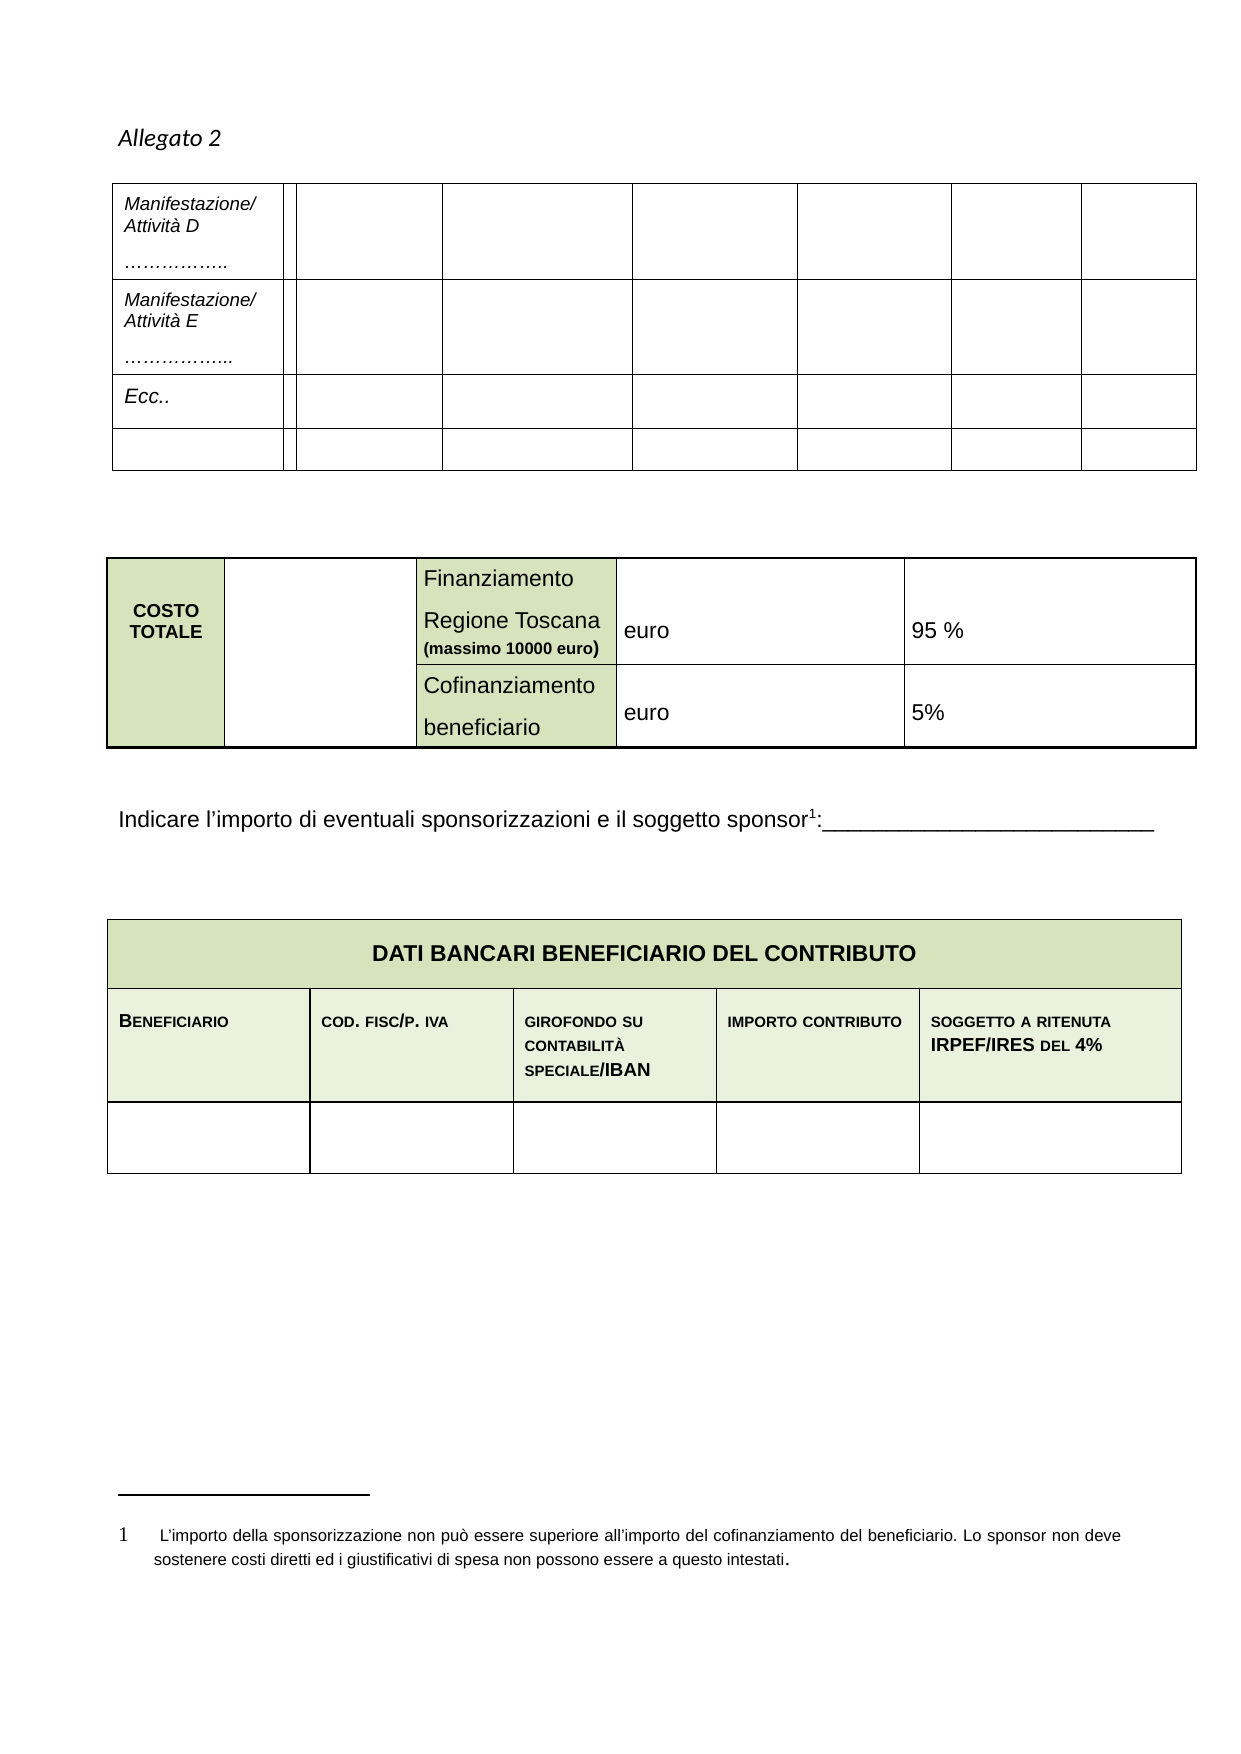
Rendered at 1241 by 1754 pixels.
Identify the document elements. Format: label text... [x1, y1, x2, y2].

table_cell [633, 280, 797, 374]
table_cell [1082, 184, 1196, 278]
table_cell [798, 429, 951, 469]
table_cell [297, 375, 442, 428]
table_cell [1082, 280, 1196, 374]
table_cell [633, 429, 797, 469]
table_cell [952, 429, 1081, 469]
table_cell [284, 375, 296, 428]
text L’importo della sponsorizzazione non può essere superiore all’importo del cofinanziamento del beneficiario. Lo sponsor non deve sostenere costi diretti ed i giustificativi di spesa non possono essere a questo intestati. [118, 1522, 1122, 1570]
table_cell [798, 375, 951, 428]
table_cell [952, 280, 1081, 374]
table_header [225, 559, 416, 746]
table_cell soggetto a ritenuta IRPEF/IRES del 4% [920, 989, 1181, 1101]
table_cell [633, 184, 797, 278]
text Indicare l’importo di eventuali sponsorizzazioni e il soggetto sponsor:__________________________ [118, 806, 1181, 832]
table_header DATI BANCARI BENEFICIARIO DEL CONTRIBUTO [108, 920, 1181, 988]
table_cell [297, 184, 442, 278]
table_cell [798, 280, 951, 374]
table_cell [297, 280, 442, 374]
table_cell [798, 184, 951, 278]
table_header 95 % [905, 559, 1195, 664]
table_cell importo contributo [717, 989, 919, 1101]
table_cell [633, 375, 797, 428]
table_cell Cofinanziamento beneficiario [417, 665, 616, 746]
table_cell [443, 375, 632, 428]
table_cell girofondo su contabilità speciale/IBAN [514, 989, 716, 1101]
table_cell [1082, 429, 1196, 469]
table_cell Manifestazione/Attività D …………….. [113, 184, 283, 278]
table_header COSTO TOTALE [108, 559, 224, 746]
table_cell cod. fisc/p. iva [311, 989, 513, 1101]
table_cell Ecc.. [113, 375, 283, 428]
table_cell Manifestazione/Attività E ……………... [113, 280, 283, 374]
table_cell [297, 429, 442, 469]
table_cell [443, 184, 632, 278]
table_cell [443, 280, 632, 374]
table_cell [443, 429, 632, 469]
table_cell 5% [905, 665, 1195, 746]
table_cell Beneficiario [108, 989, 309, 1101]
table_cell [284, 429, 296, 469]
table_cell [284, 280, 296, 374]
table_cell [952, 184, 1081, 278]
table_cell [952, 375, 1081, 428]
table_cell [108, 1103, 309, 1173]
table_cell [1082, 375, 1196, 428]
table_cell [284, 184, 296, 278]
table_cell [311, 1103, 513, 1173]
table_cell euro [617, 665, 904, 746]
table_header euro [617, 559, 904, 664]
table_cell [920, 1103, 1181, 1173]
table_header Finanziamento Regione Toscana (massimo 10000 euro) [417, 559, 616, 664]
table_cell [514, 1103, 716, 1173]
table_cell [113, 429, 283, 469]
table_cell [717, 1103, 919, 1173]
